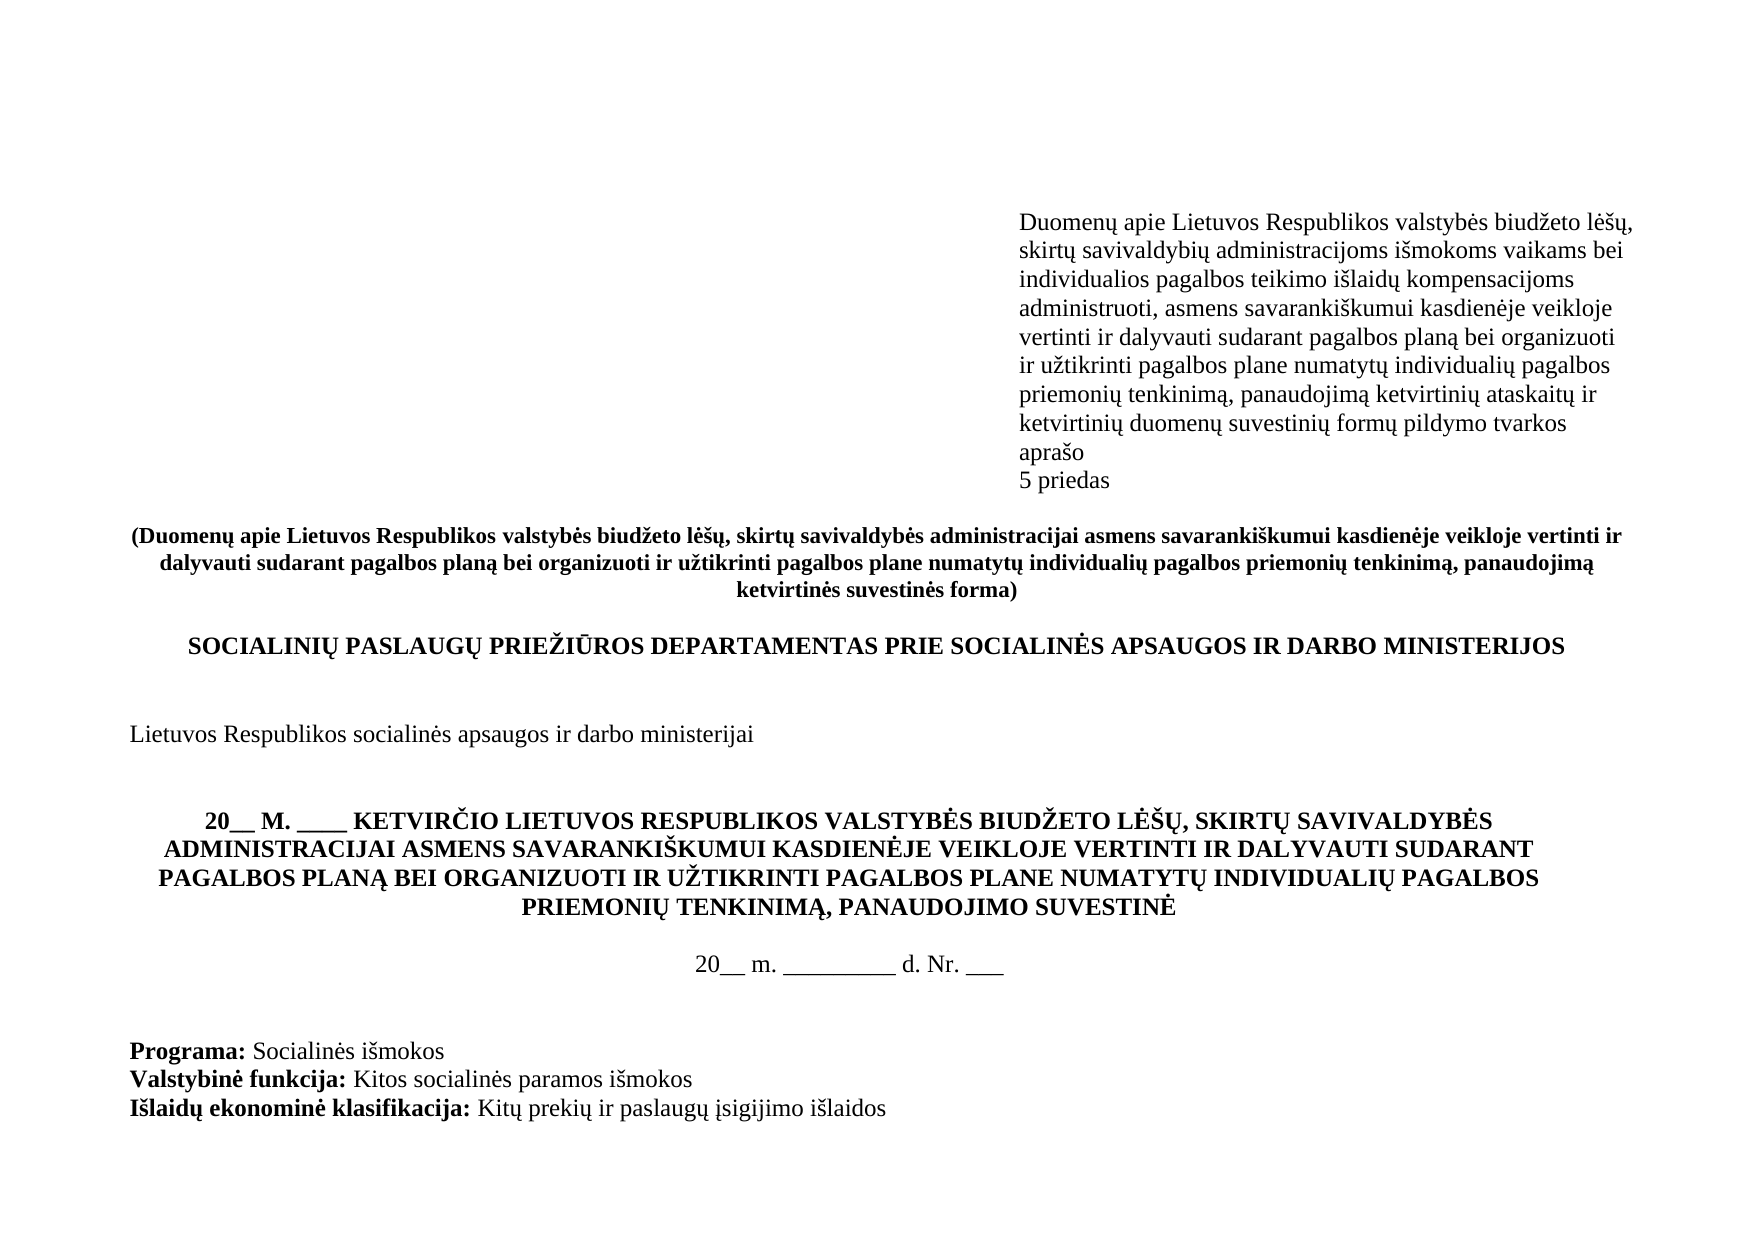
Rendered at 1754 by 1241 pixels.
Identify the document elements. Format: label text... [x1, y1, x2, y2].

text (Duomenų apie Lietuvos Respublikos valstybės biudžeto lėšų, skirtų savivaldybės administracijai asmens savarankiškumui kasdienėje veikloje vertinti ir dalyvauti sudarant pagalbos planą bei organizuoti ir užtikrinti pagalbos plane numatytų individualių pagalbos priemonių tenkinimą, panaudojimą ketvirtinės suvestinės forma) [118, 521, 1636, 602]
text priemonių tenkinimą, panaudojimą ketvirtinių ataskaitų ir [1019, 379, 1636, 408]
text aprašo [1019, 437, 1636, 465]
text SOCIALINIŲ PASLAUGŲ PRIEŽIŪROS DEPARTAMENTAS PRIE SOCIALINĖS APSAUGOS IR DARBO MINISTERIJOS [118, 631, 1636, 659]
text administruoti, asmens savarankiškumui kasdienėje veikloje [1019, 293, 1636, 322]
table_header Lietuvos Respublikos socialinės apsaugos ir darbo ministerijai [118, 717, 1580, 748]
text vertinti ir dalyvauti sudarant pagalbos planą bei organizuoti [1019, 322, 1636, 350]
text individualios pagalbos teikimo išlaidų kompensacijoms [1019, 264, 1636, 293]
text ir užtikrinti pagalbos plane numatytų individualių pagalbos [1019, 350, 1636, 379]
text skirtų savivaldybių administracijoms išmokoms vaikams bei [1019, 235, 1636, 264]
text 5 priedas [1019, 465, 1636, 494]
text Duomenų apie Lietuvos Respublikos valstybės biudžeto lėšų, [1019, 207, 1636, 235]
table_cell 20__ M. ____ KETVIRČIO LIETUVOS RESPUBLIKOS VALSTYBĖS BIUDŽETO LĖŠŲ, SKIRTŲ SAVIVALDYBĖS ADMINISTRACIJAI ASMENS SAVARANKIŠKUMUI KASDIENĖJE VEIKLOJE VERTINTI IR DALYVAUTI SUDARANT PAGALBOS PLANĄ BEI ORGANIZUOTI IR UŽTIKRINTI PAGALBOS PLANE NUMATYTŲ INDIVIDUALIŲ PAGALBOS PRIEMONIŲ TENKINIMĄ, PANAUDOJIMO SUVESTINĖ 20__ m. _________ d. Nr. ___ Programa: Socialinės išmokos Valstybinė funkcija: Kitos socialinės paramos išmokos Išlaidų ekonominė klasifikacija: Kitų prekių ir paslaugų įsigijimo išlaidos [118, 748, 1580, 1122]
text ketvirtinių duomenų suvestinių formų pildymo tvarkos [1019, 408, 1636, 437]
